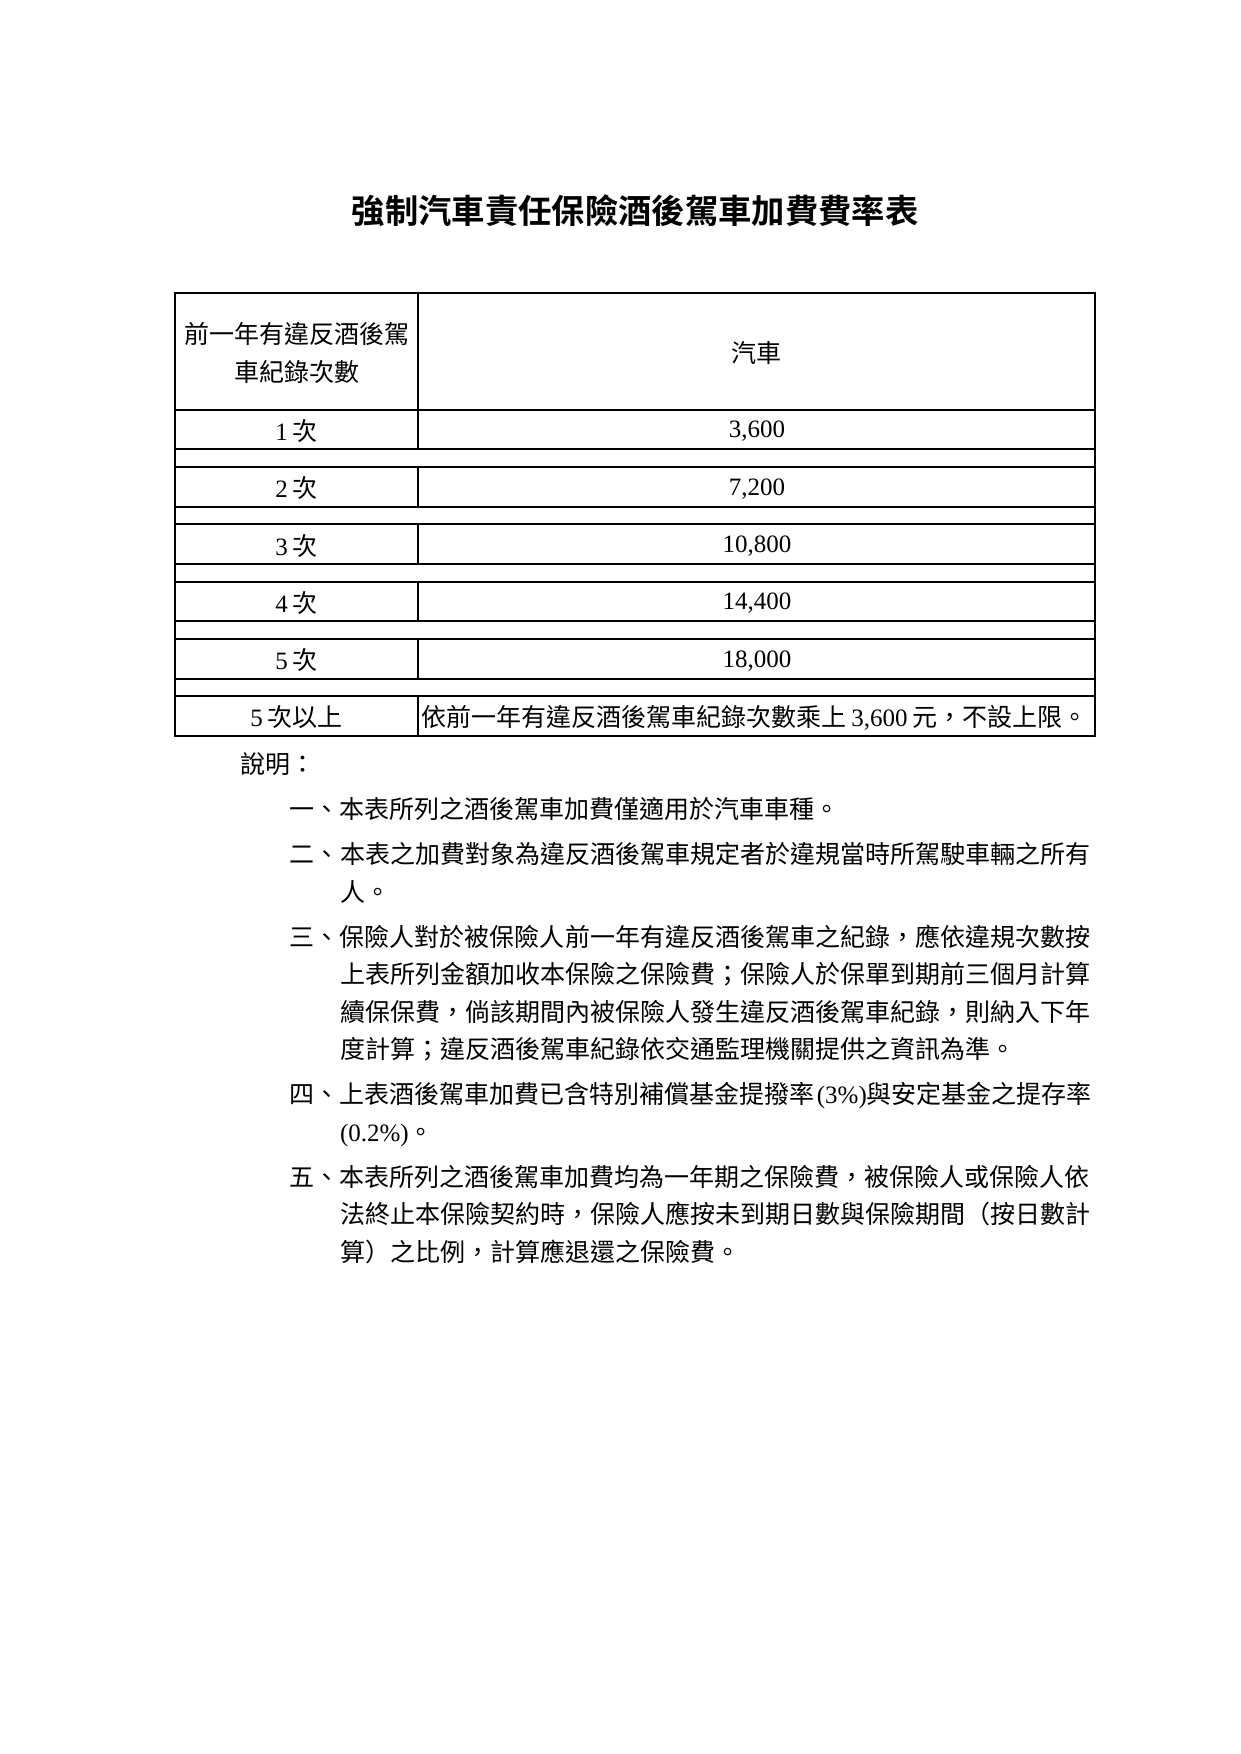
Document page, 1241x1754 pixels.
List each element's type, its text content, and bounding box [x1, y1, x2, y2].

table_header 汽車 [419, 294, 1094, 409]
text 一、本表所列之酒後駕車加費僅適用於汽車車種。 [289, 789, 1092, 827]
table_cell [176, 508, 418, 523]
table_cell 5次以上 [176, 697, 417, 735]
table_cell 5次 [176, 640, 417, 677]
text 三、保險人對於被保險人前一年有違反酒後駕車之紀錄，應依違規次數按上表所列金額加收本保險之保險費；保險人於保單到期前三個月計算續保保費，倘該期間內被保險人發生違反酒後駕車紀錄，則納入下年度計算；違反酒後駕車紀錄依交通監理機關提供之資訊為準。 [289, 917, 1092, 1067]
table_cell 18,000 [419, 640, 1094, 677]
table_cell [176, 565, 418, 581]
table_cell [176, 450, 418, 466]
table_cell 10,800 [419, 525, 1094, 563]
table_cell 7,200 [419, 468, 1094, 506]
text 說明： [177, 744, 1090, 782]
table_cell [418, 508, 1094, 523]
table_cell 4次 [176, 583, 417, 620]
table_cell 2次 [176, 468, 417, 506]
text 二、本表之加費對象為違反酒後駕車規定者於違規當時所駕駛車輛之所有人。 [289, 834, 1092, 909]
text 強制汽車責任保險酒後駕車加費費率表 [177, 172, 1092, 247]
table_cell [418, 680, 1094, 695]
table_cell [418, 565, 1094, 581]
table_cell 依前一年有違反酒後駕車紀錄次數乘上3,600元，不設上限。 [419, 697, 1094, 735]
table_cell 14,400 [419, 583, 1094, 620]
table_cell 3次 [176, 525, 417, 563]
text 四、上表酒後駕車加費已含特別補償基金提撥率(3%)與安定基金之提存率(0.2%)。 [289, 1074, 1092, 1149]
table_cell 1次 [176, 411, 417, 448]
table_cell [418, 450, 1094, 466]
table_cell [176, 680, 418, 695]
table_cell [176, 622, 418, 638]
table_header 前一年有違反酒後駕車紀錄次數 [176, 294, 417, 409]
table_cell 3,600 [419, 411, 1094, 448]
text 五、本表所列之酒後駕車加費均為一年期之保險費，被保險人或保險人依法終止本保險契約時，保險人應按未到期日數與保險期間（按日數計算）之比例，計算應退還之保險費。 [289, 1157, 1092, 1269]
table_cell [418, 622, 1094, 638]
